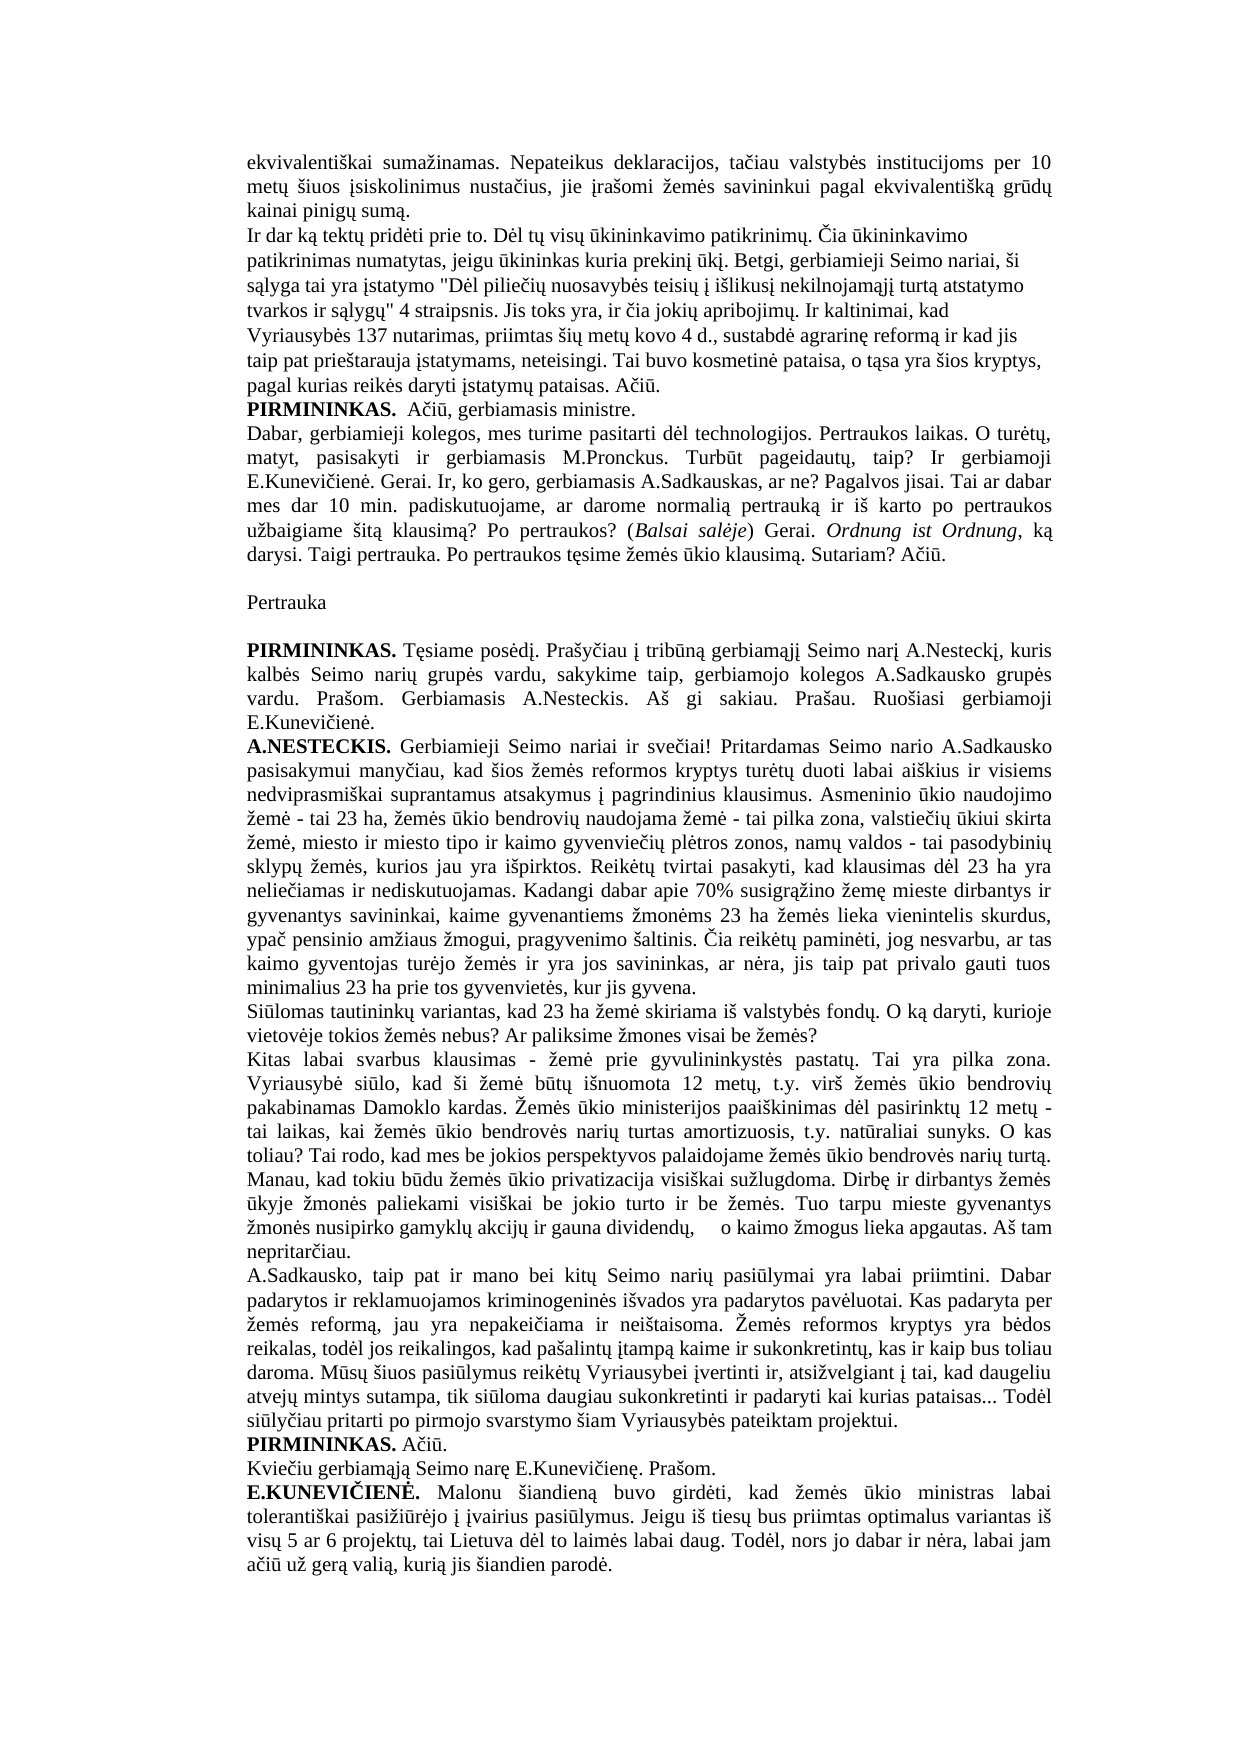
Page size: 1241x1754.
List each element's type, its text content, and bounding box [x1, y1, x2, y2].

text Kviečiu gerbiamąją Seimo narę E.Kunevičienę. Prašom. [247, 1456, 1053, 1480]
text PIRMININKAS. Ačiū, gerbiamasis ministre. [247, 397, 1053, 421]
text ekvivalentiškai sumažinamas. Nepateikus deklaracijos, tačiau valstybės institucijoms per 10 metų šiuos įsiskolinimus nustačius, jie įrašomi žemės savininkui pagal ekvivalentišką grūdų kainai pinigų sumą. [247, 150, 1053, 222]
text A.NESTECKIS. Gerbiamieji Seimo nariai ir svečiai! Pritardamas Seimo nario A.Sadkausko pasisakymui manyčiau, kad šios žemės reformos kryptys turėtų duoti labai aiškius ir visiems nedviprasmiškai suprantamus atsakymus į pagrindinius klausimus. Asmeninio ūkio naudojimo žemė - tai 23 ha, žemės ūkio bendrovių naudojama žemė - tai pilka zona, valstiečių ūkiui skirta žemė, miesto ir miesto tipo ir kaimo gyvenviečių plėtros zonos, namų valdos - tai pasodybinių sklypų žemės, kurios jau yra išpirktos. Reikėtų tvirtai pasakyti, kad klausimas dėl 23 ha yra neliečiamas ir nediskutuojamas. Kadangi dabar apie 70% susigrąžino žemę mieste dirbantys ir gyvenantys savininkai, kaime gyvenantiems žmonėms 23 ha žemės lieka vienintelis skurdus, ypač pensinio amžiaus žmogui, pragyvenimo šaltinis. Čia reikėtų paminėti, jog nesvarbu, ar tas kaimo gyventojas turėjo žemės ir yra jos savininkas, ar nėra, jis taip pat privalo gauti tuos minimalius 23 ha prie tos gyvenvietės, kur jis gyvena. [247, 734, 1053, 999]
text E.KUNEVIČIENĖ. Malonu šiandieną buvo girdėti, kad žemės ūkio ministras labai tolerantiškai pasižiūrėjo į įvairius pasiūlymus. Jeigu iš tiesų bus priimtas optimalus variantas iš visų 5 ar 6 projektų, tai Lietuva dėl to laimės labai daug. Todėl, nors jo dabar ir nėra, labai jam ačiū už gerą valią, kurią jis šiandien parodė. [247, 1480, 1053, 1576]
text PIRMININKAS. Tęsiame posėdį. Prašyčiau į tribūną gerbiamąjį Seimo narį A.Nesteckį, kuris kalbės Seimo narių grupės vardu, sakykime taip, gerbiamojo kolegos A.Sadkausko grupės vardu. Prašom. Gerbiamasis A.Nesteckis. Aš gi sakiau. Prašau. Ruošiasi gerbiamoji E.Kunevičienė. [247, 638, 1053, 734]
text Ir dar ką tektų pridėti prie to. Dėl tų visų ūkininkavimo patikrinimų. Čia ūkininkavimo patikrinimas numatytas, jeigu ūkininkas kuria prekinį ūkį. Betgi, gerbiamieji Seimo nariai, ši sąlyga tai yra įstatymo "Dėl piliečių nuosavybės teisių į išlikusį nekilnojamąjį turtą atstatymo tvarkos ir sąlygų" 4 straipsnis. Jis toks yra, ir čia jokių apribojimų. Ir kaltinimai, kad Vyriausybės 137 nutarimas, priimtas šių metų kovo 4 d., sustabdė agrarinę reformą ir kad jis taip pat prieštarauja įstatymams, neteisingi. Tai buvo kosmetinė pataisa, o tąsa yra šios kryptys, pagal kurias reikės daryti įstatymų pataisas. Ačiū. [247, 222, 1053, 397]
text Kitas labai svarbus klausimas - žemė prie gyvulininkystės pastatų. Tai yra pilka zona. Vyriausybė siūlo, kad ši žemė būtų išnuomota 12 metų, t.y. virš žemės ūkio bendrovių pakabinamas Damoklo kardas. Žemės ūkio ministerijos paaiškinimas dėl pasirinktų 12 metų - tai laikas, kai žemės ūkio bendrovės narių turtas amortizuosis, t.y. natūraliai sunyks. O kas toliau? Tai rodo, kad mes be jokios perspektyvos palaidojame žemės ūkio bendrovės narių turtą. Manau, kad tokiu būdu žemės ūkio privatizacija visiškai sužlugdoma. Dirbę ir dirbantys žemės ūkyje žmonės paliekami visiškai be jokio turto ir be žemės. Tuo tarpu mieste gyvenantys žmonės nusipirko gamyklų akcijų ir gauna dividendų, o kaimo žmogus lieka apgautas. Aš tam nepritarčiau. [247, 1047, 1053, 1263]
text PIRMININKAS. Ačiū. [247, 1432, 1053, 1456]
text Pertrauka [247, 590, 1053, 614]
text Dabar, gerbiamieji kolegos, mes turime pasitarti dėl technologijos. Pertraukos laikas. O turėtų, matyt, pasisakyti ir gerbiamasis M.Pronckus. Turbūt pageidautų, taip? Ir gerbiamoji E.Kunevičienė. Gerai. Ir, ko gero, gerbiamasis A.Sadkauskas, ar ne? Pagalvos jisai. Tai ar dabar mes dar 10 min. padiskutuojame, ar darome normalią pertrauką ir iš karto po pertraukos užbaigiame šitą klausimą? Po pertraukos? (Balsai salėje) Gerai. Ordnung ist Ordnung, ką darysi. Taigi pertrauka. Po pertraukos tęsime žemės ūkio klausimą. Sutariam? Ačiū. [247, 421, 1053, 566]
text Siūlomas tautininkų variantas, kad 23 ha žemė skiriama iš valstybės fondų. O ką daryti, kurioje vietovėje tokios žemės nebus? Ar paliksime žmones visai be žemės? [247, 999, 1053, 1047]
text A.Sadkausko, taip pat ir mano bei kitų Seimo narių pasiūlymai yra labai priimtini. Dabar padarytos ir reklamuojamos kriminogeninės išvados yra padarytos pavėluotai. Kas padaryta per žemės reformą, jau yra nepakeičiama ir neištaisoma. Žemės reformos kryptys yra bėdos reikalas, todėl jos reikalingos, kad pašalintų įtampą kaime ir sukonkretintų, kas ir kaip bus toliau daroma. Mūsų šiuos pasiūlymus reikėtų Vyriausybei įvertinti ir, atsižvelgiant į tai, kad daugeliu atvejų mintys sutampa, tik siūloma daugiau sukonkretinti ir padaryti kai kurias pataisas... Todėl siūlyčiau pritarti po pirmojo svarstymo šiam Vyriausybės pateiktam projektui. [247, 1263, 1053, 1432]
